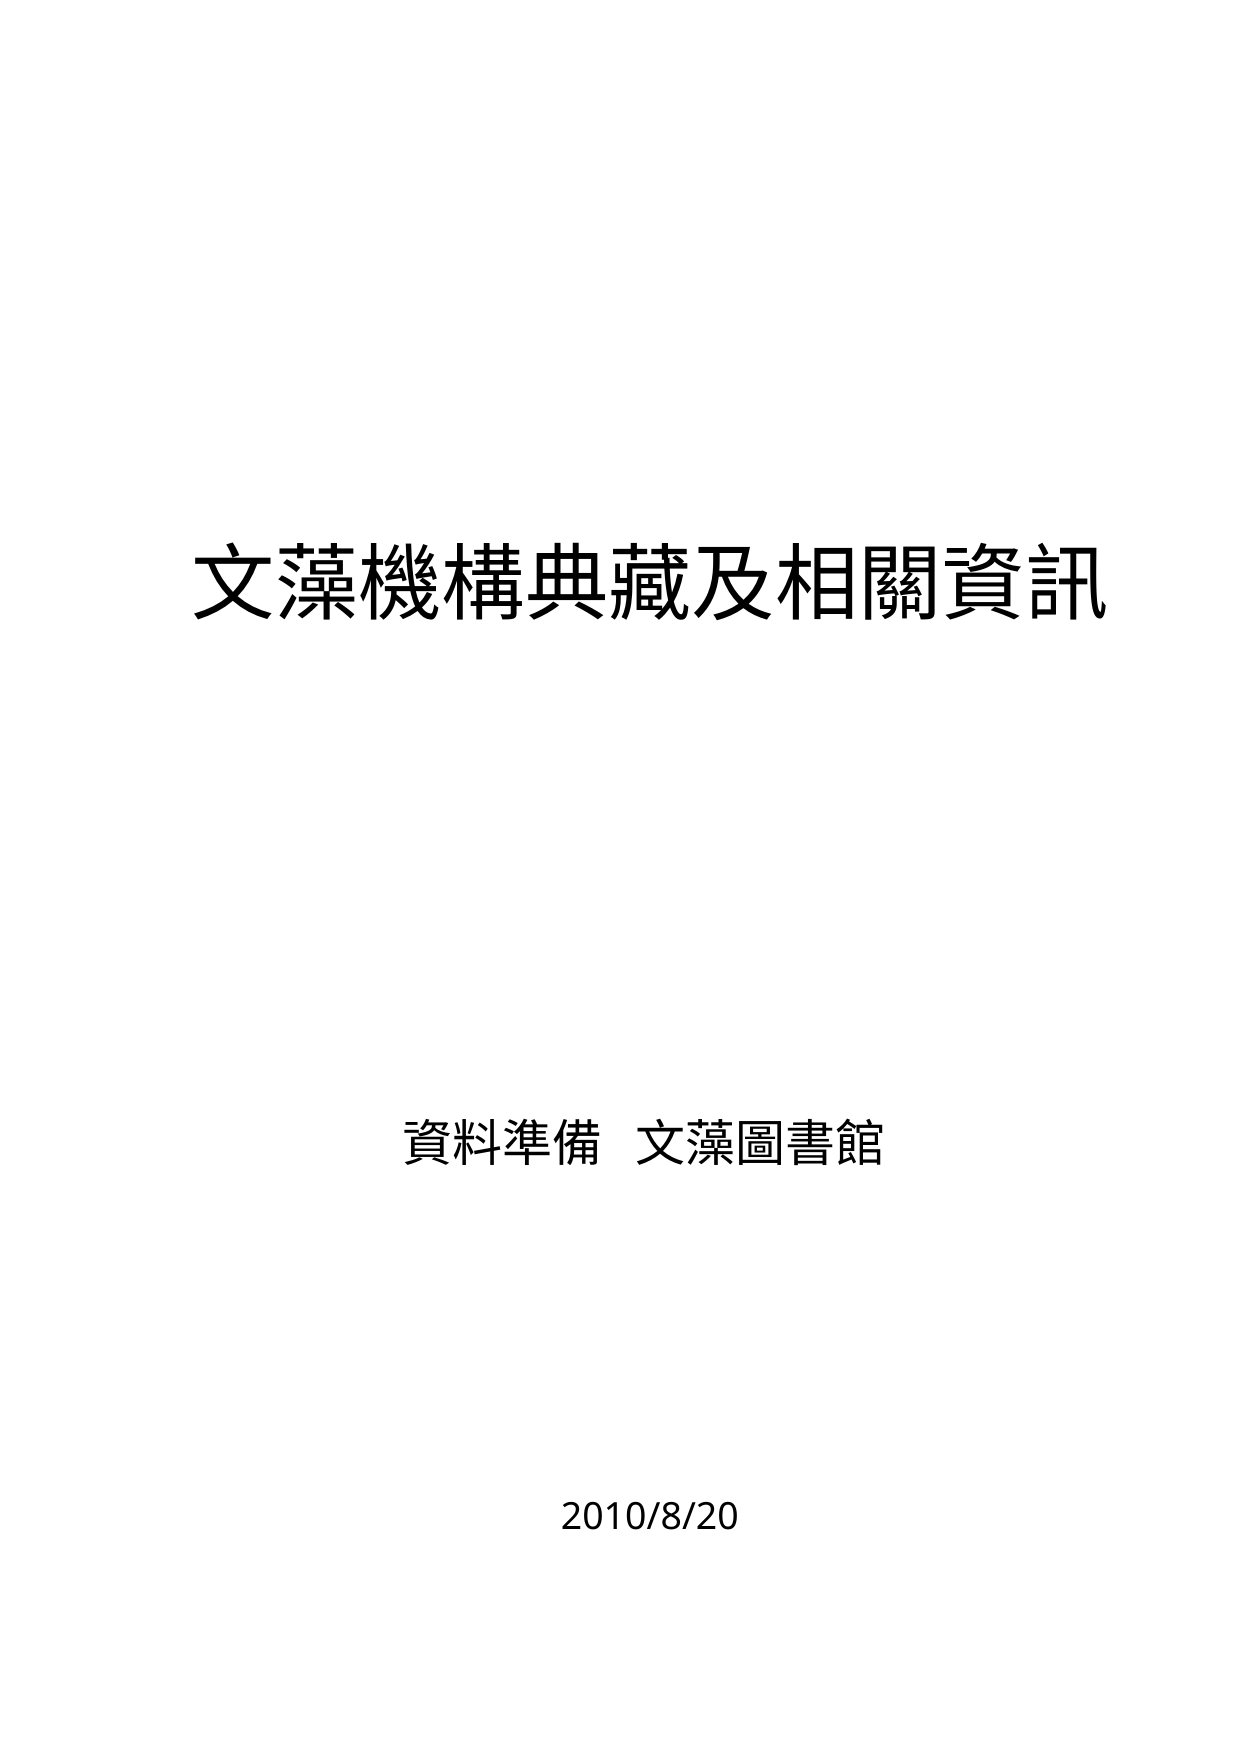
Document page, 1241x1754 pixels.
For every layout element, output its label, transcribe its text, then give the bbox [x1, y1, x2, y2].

text 2010/8/20 [148, 1477, 1152, 1552]
text 資料準備 文藻圖書館 [148, 1102, 1152, 1177]
text 文藻機構典藏及相關資訊 [148, 502, 1152, 652]
